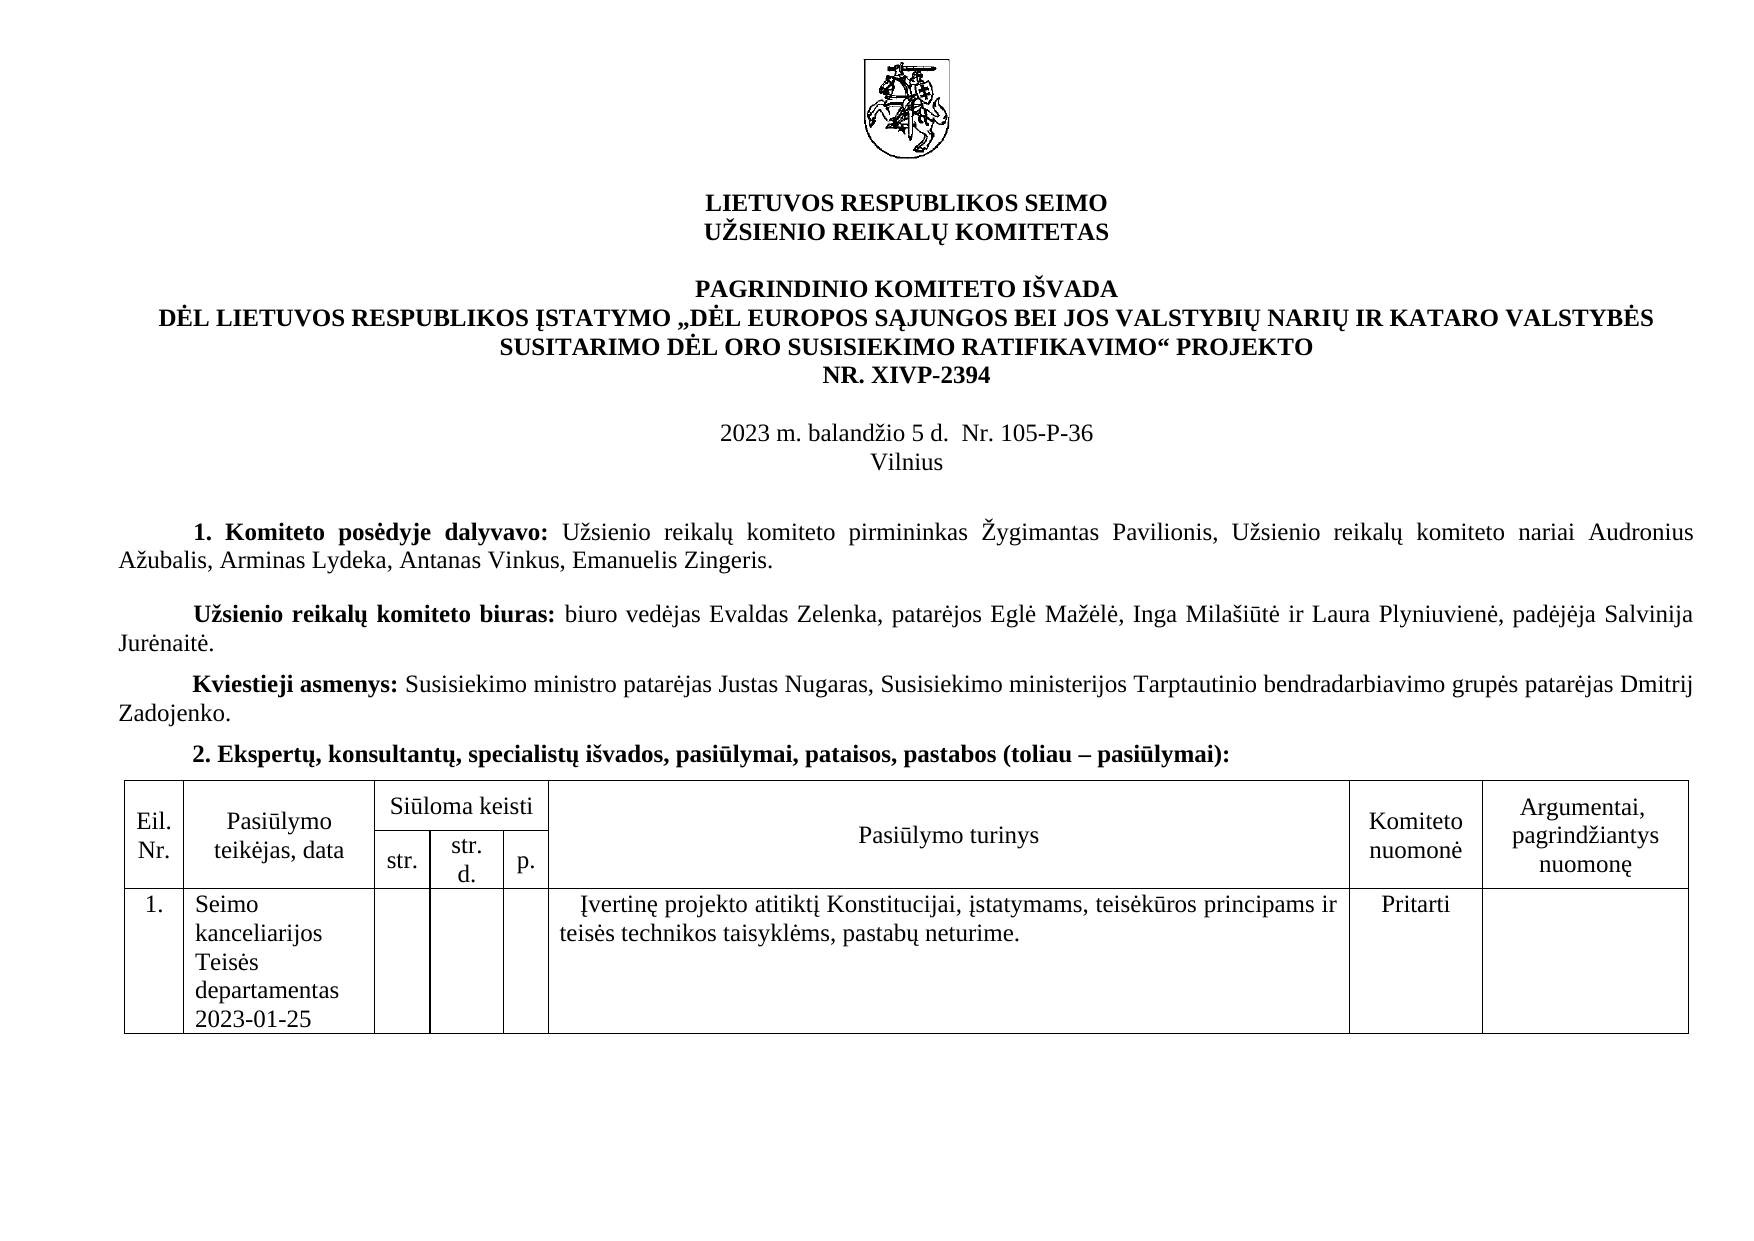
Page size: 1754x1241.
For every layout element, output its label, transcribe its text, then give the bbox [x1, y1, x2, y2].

table_cell 1. [125, 889, 183, 1033]
table_cell Įvertinę projekto atitiktį Konstitucijai, įstatymams, teisėkūros principams ir teisės technikos taisyklėms, pastabų neturime. [549, 889, 1349, 1033]
text Užsienio reikalų komiteto biuras: biuro vedėjas Evaldas Zelenka, patarėjos Eglė Mažėlė, Inga Milašiūtė ir Laura Plyniuvienė, padėjėja Salvinija Jurėnaitė. [118, 599, 1695, 657]
table_header Eil. Nr. [125, 781, 183, 888]
table_cell [375, 889, 429, 1033]
text LIETUVOS RESPUBLIKOS SEIMO [118, 188, 1695, 217]
table_header Argumentai, pagrindžiantys nuomonę [1483, 781, 1688, 888]
text 2023 m. balandžio 5 d. Nr. 105-P-36 [118, 418, 1695, 447]
table_cell p. [504, 831, 548, 888]
table_cell [504, 889, 548, 1033]
table_header Pasiūlymo turinys [549, 781, 1349, 888]
text Vilnius [118, 447, 1695, 475]
text Užsienio reikalų komitetas [118, 217, 1695, 245]
text 2. Ekspertų, konsultantų, specialistų išvados, pasiūlymai, pataisos, pastabos (toliau – pasiūlymai): [118, 739, 1695, 768]
table_cell Seimo kanceliarijos Teisės departamentas 2023-01-25 [184, 889, 374, 1033]
table_header Komiteto nuomonė [1350, 781, 1482, 888]
text NR. XIVP-2394 [118, 360, 1695, 389]
table_header Pasiūlymo teikėjas, data [184, 781, 374, 888]
table_cell Pritarti [1350, 889, 1482, 1033]
text Kviestieji asmenys: Susisiekimo ministro patarėjas Justas Nugaras, Susisiekimo ministerijos Tarptautinio bendradarbiavimo grupės patarėjas Dmitrij Zadojenko. [118, 669, 1695, 727]
table_header Siūloma keisti [375, 781, 548, 829]
table_cell [431, 889, 503, 1033]
table_cell str. d. [431, 831, 503, 888]
table_cell str. [375, 831, 429, 888]
subtitle PAGRINDINIO KOMITETO IŠVADA [118, 274, 1695, 303]
text 1. Komiteto posėdyje dalyvavo: Užsienio reikalų komiteto pirmininkas Žygimantas Pavilionis, Užsienio reikalų komiteto nariai Audronius Ažubalis, Arminas Lydeka, Antanas Vinkus, Emanuelis Zingeris. [118, 517, 1695, 574]
text DĖL LIETUVOS RESPUBLIKOS ĮSTATYMO „DĖL EUROPOS SĄJUNGOS BEI JOS VALSTYBIŲ NARIŲ IR KATARO VALSTYBĖS SUSITARIMO DĖL ORO SUSISIEKIMO RATIFIKAVIMO“ PROJEKTO [118, 303, 1695, 360]
table_cell [1483, 889, 1688, 1033]
